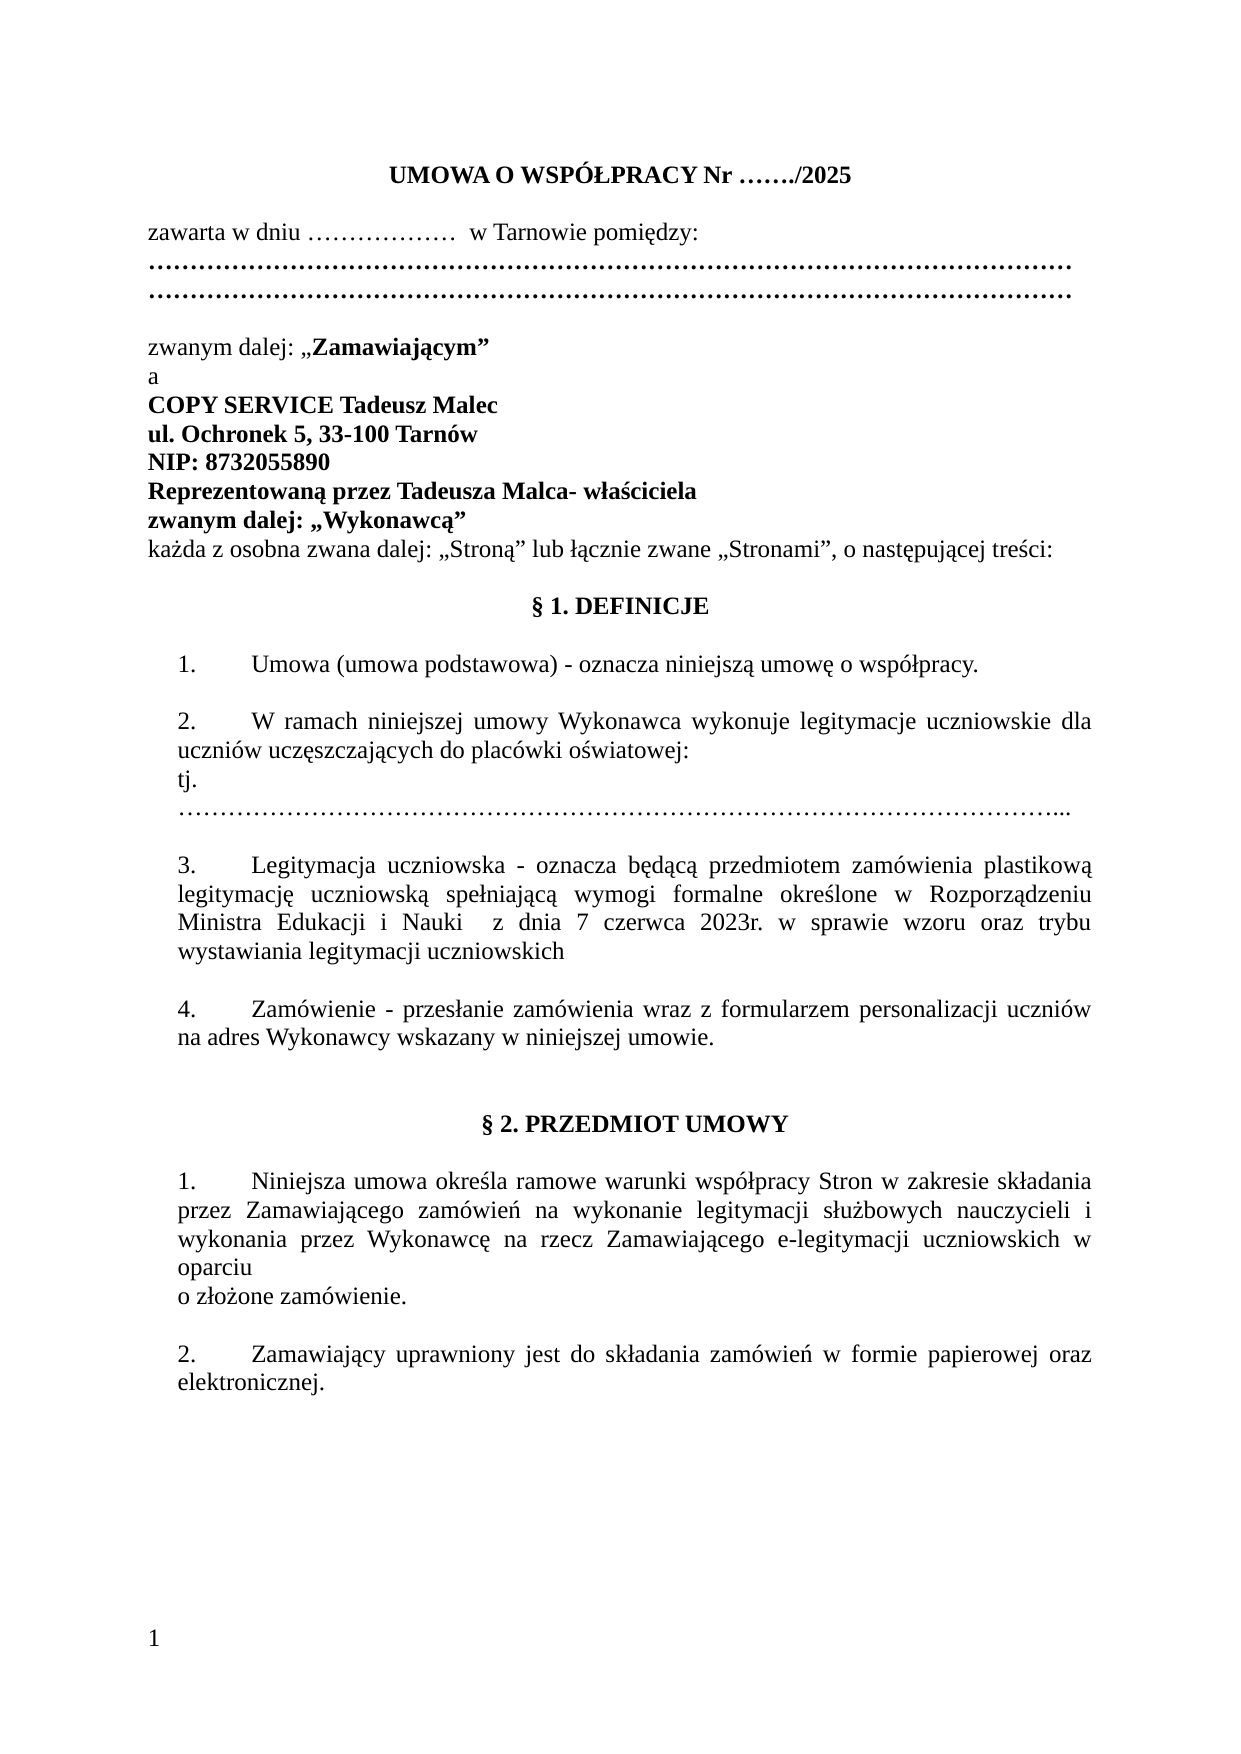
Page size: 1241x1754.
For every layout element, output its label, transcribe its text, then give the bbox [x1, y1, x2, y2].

list tj. ……………………………………………………………………………………………... [177, 764, 1092, 821]
text Reprezentowaną przez Tadeusza Malca- właściciela [148, 476, 1092, 505]
text COPY SERVICE Tadeusz Malec [148, 390, 1092, 419]
list Niniejsza umowa określa ramowe warunki współpracy Stron w zakresie składania przez Zamawiającego zamówień na wykonanie legitymacji służbowych nauczycieli i wykonania przez Wykonawcę na rzecz Zamawiającego e-legitymacji uczniowskich w oparciu o złożone zamówienie. [177, 1166, 1092, 1310]
text zawarta w dniu ……………… w Tarnowie pomiędzy: [148, 217, 1092, 246]
list Zamawiający uprawniony jest do składania zamówień w formie papierowej oraz elektronicznej. [177, 1339, 1092, 1396]
text każda z osobna zwana dalej: „Stroną” lub łącznie zwane „Stronami”, o następującej treści: [148, 534, 1092, 562]
list Umowa (umowa podstawowa) - oznacza niniejszą umowę o współpracy. [177, 649, 1092, 677]
list § 2. PRZEDMIOT UMOWY [177, 1109, 1092, 1137]
list Zamówienie - przesłanie zamówienia wraz z formularzem personalizacji uczniów na adres Wykonawcy wskazany w niniejszej umowie. [177, 994, 1092, 1051]
text NIP: 8732055890 [148, 447, 1092, 476]
text a [148, 361, 1092, 390]
text ………………………………………………………………………………………………… [148, 246, 1092, 275]
text zwanym dalej: „Wykonawcą” [148, 505, 1092, 534]
text zwanym dalej: „Zamawiającym” [148, 332, 1092, 361]
text ………………………………………………………………………………………………… [148, 275, 1092, 304]
list Legitymacja uczniowska - oznacza będącą przedmiotem zamówienia plastikową legitymację uczniowską spełniającą wymogi formalne określone w Rozporządzeniu Ministra Edukacji i Nauki z dnia 7 czerwca 2023r. w sprawie wzoru oraz trybu wystawiania legitymacji uczniowskich [177, 850, 1092, 965]
text UMOWA O WSPÓŁPRACY Nr ……./2025 [148, 160, 1092, 189]
list W ramach niniejszej umowy Wykonawca wykonuje legitymacje uczniowskie dla uczniów uczęszczających do placówki oświatowej: [177, 706, 1092, 764]
text ul. Ochronek 5, 33-100 Tarnów [148, 419, 1092, 447]
text § 1. DEFINICJE [148, 591, 1092, 620]
